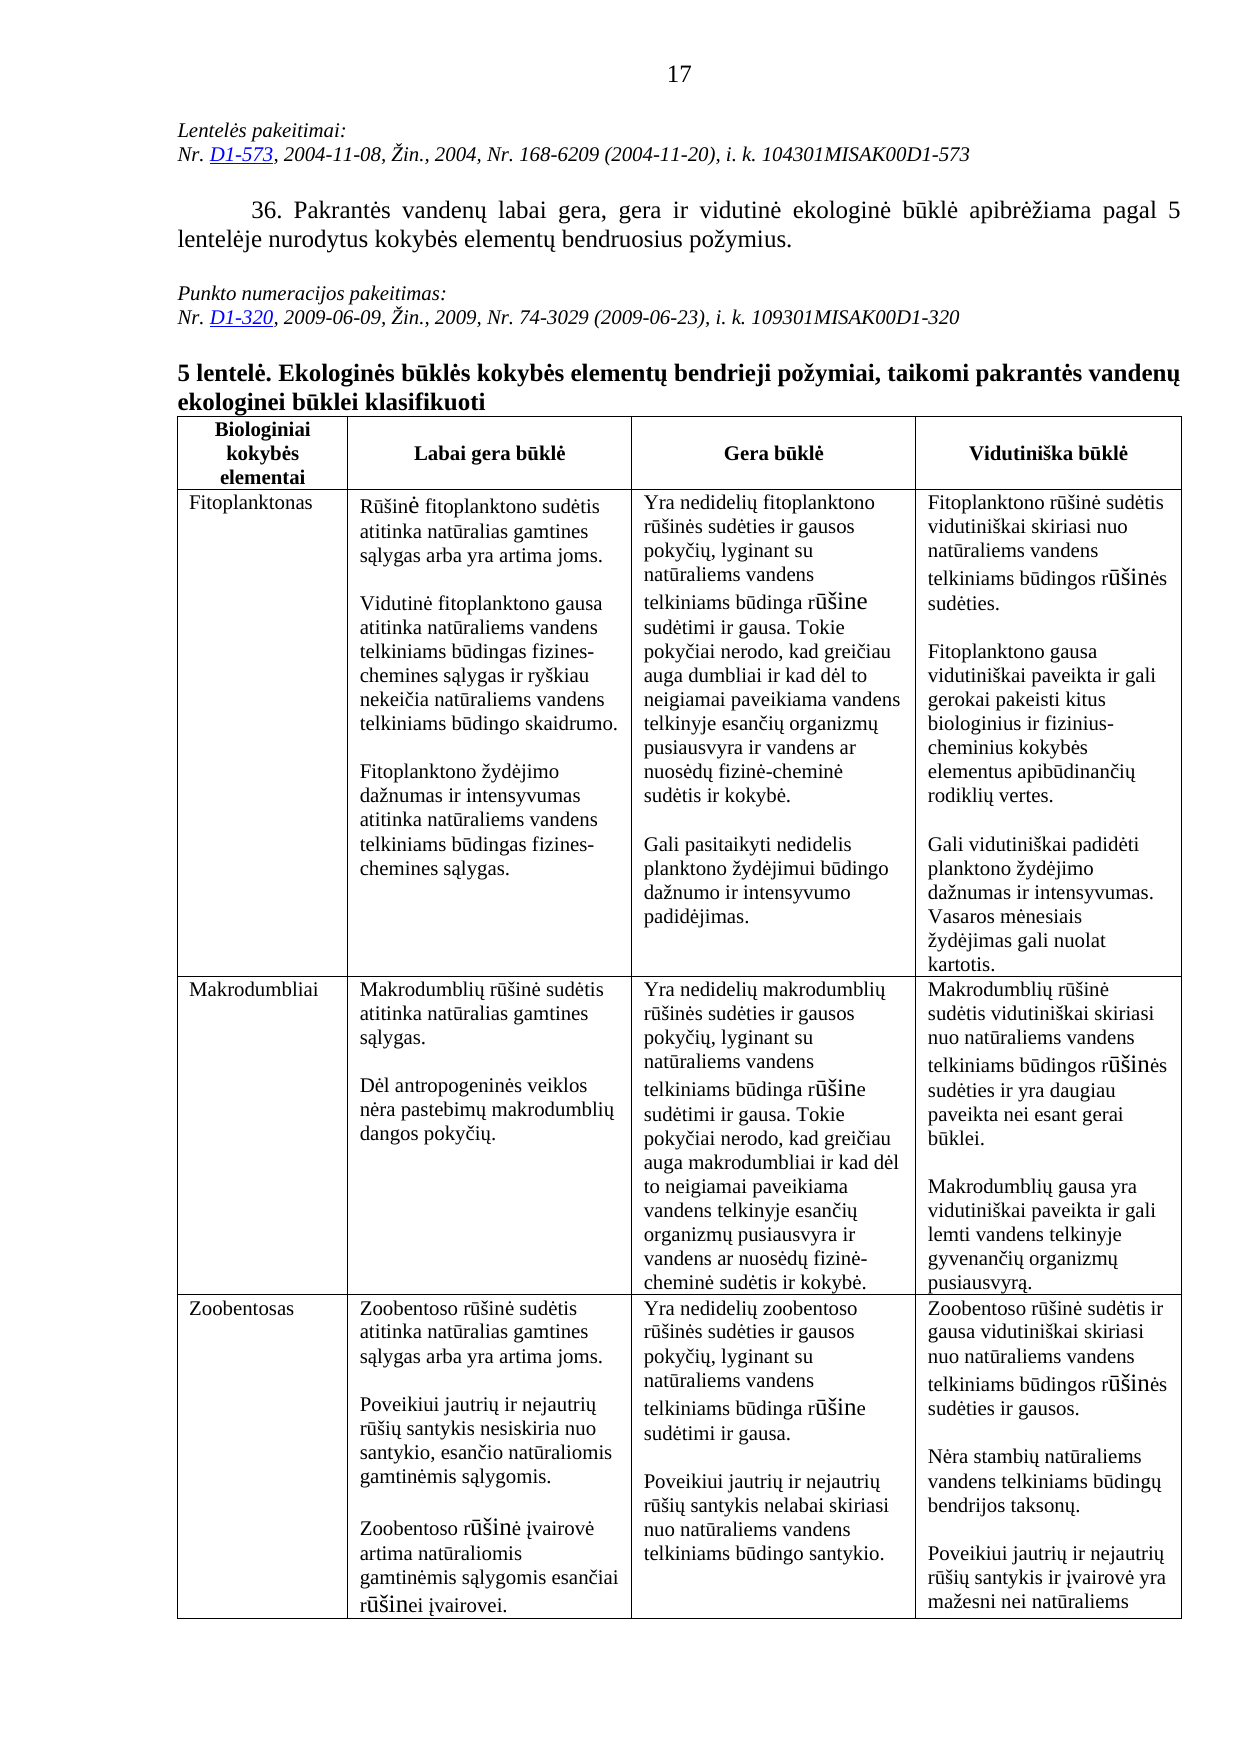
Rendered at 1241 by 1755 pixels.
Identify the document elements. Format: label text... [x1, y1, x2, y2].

table_header Labai gera būklė [348, 417, 631, 489]
text 36. Pakrantės vandenų labai gera, gera ir vidutinė ekologinė būklė apibrėžiama pagal 5 lentelėje nurodytus kokybės elementų bendruosius požymius. [177, 195, 1181, 252]
table_header Vidutiniška būklė [916, 417, 1181, 489]
table_header Biologiniai kokybės elementai [178, 417, 189, 489]
text 5 lentelė. Ekologinės būklės kokybės elementų bendrieji požymiai, taikomi pakrantės vandenų ekologinei būklei klasifikuoti [177, 358, 1181, 416]
text Nr. D1-320, 2009-06-09, Žin., 2009, Nr. 74-3029 (2009-06-23), i. k. 109301MISAK00D1-320 [177, 305, 1181, 329]
table_cell Yra nedidelių fitoplanktono rūšinės sudėties ir gausos pokyčių, lyginant su natūraliems vandens telkiniams būdinga rūšine sudėtimi ir gausa. Tokie pokyčiai nerodo, kad greičiau auga dumbliai ir kad dėl to neigiamai paveikiama vandens telkinyje esančių organizmų pusiausvyra ir vandens ar nuosėdų fizinė-cheminė sudėtis ir kokybė. Gali pasitaikyti nedidelis planktono žydėjimui būdingo dažnumo ir intensyvumo padidėjimas. [632, 490, 915, 976]
table_cell Zoobentoso rūšinė sudėtis ir gausa vidutiniškai skiriasi nuo natūraliems vandens telkiniams būdingos rūšinės sudėties ir gausos. Nėra stambių natūraliems vandens telkiniams būdingų bendrijos taksonų. Poveikiui jautrių ir nejautrių rūšių santykis ir įvairovė yra mažesni nei natūraliems vandens telkiniams būdingas santykis ir įvairovė, ir mažesni nei esant gerai būklei. [916, 1295, 1181, 1618]
table_cell Makrodumbliai [178, 977, 347, 1294]
table_header Gera būklė [632, 417, 915, 489]
text Punkto numeracijos pakeitimas: [177, 281, 1181, 305]
text Nr. D1-573, 2004-11-08, Žin., 2004, Nr. 168-6209 (2004-11-20), i. k. 104301MISAK00D1-573 [177, 142, 1181, 166]
table_cell Fitoplanktonas [178, 490, 347, 976]
text Lentelės pakeitimai: [177, 118, 1181, 142]
table_cell Zoobentosas [178, 1295, 347, 1618]
table_cell Makrodumblių rūšinė sudėtis atitinka natūralias gamtines sąlygas. Dėl antropogeninės veiklos nėra pastebimų makrodumblių dangos pokyčių. [348, 977, 631, 1294]
table_cell Rūšinė fitoplanktono sudėtis atitinka natūralias gamtines sąlygas arba yra artima joms. Vidutinė fitoplanktono gausa atitinka natūraliems vandens telkiniams būdingas fizines-chemines sąlygas ir ryškiau nekeičia natūraliems vandens telkiniams būdingo skaidrumo. Fitoplanktono žydėjimo dažnumas ir intensyvumas atitinka natūraliems vandens telkiniams būdingas fizines-chemines sąlygas. [348, 490, 631, 976]
table_cell Yra nedidelių zoobentoso rūšinės sudėties ir gausos pokyčių, lyginant su natūraliems vandens telkiniams būdinga rūšine sudėtimi ir gausa. Poveikiui jautrių ir nejautrių rūšių santykis nelabai skiriasi nuo natūraliems vandens telkiniams būdingo santykio. [632, 1295, 915, 1618]
table_header Biologiniai kokybės elementai [336, 417, 347, 489]
